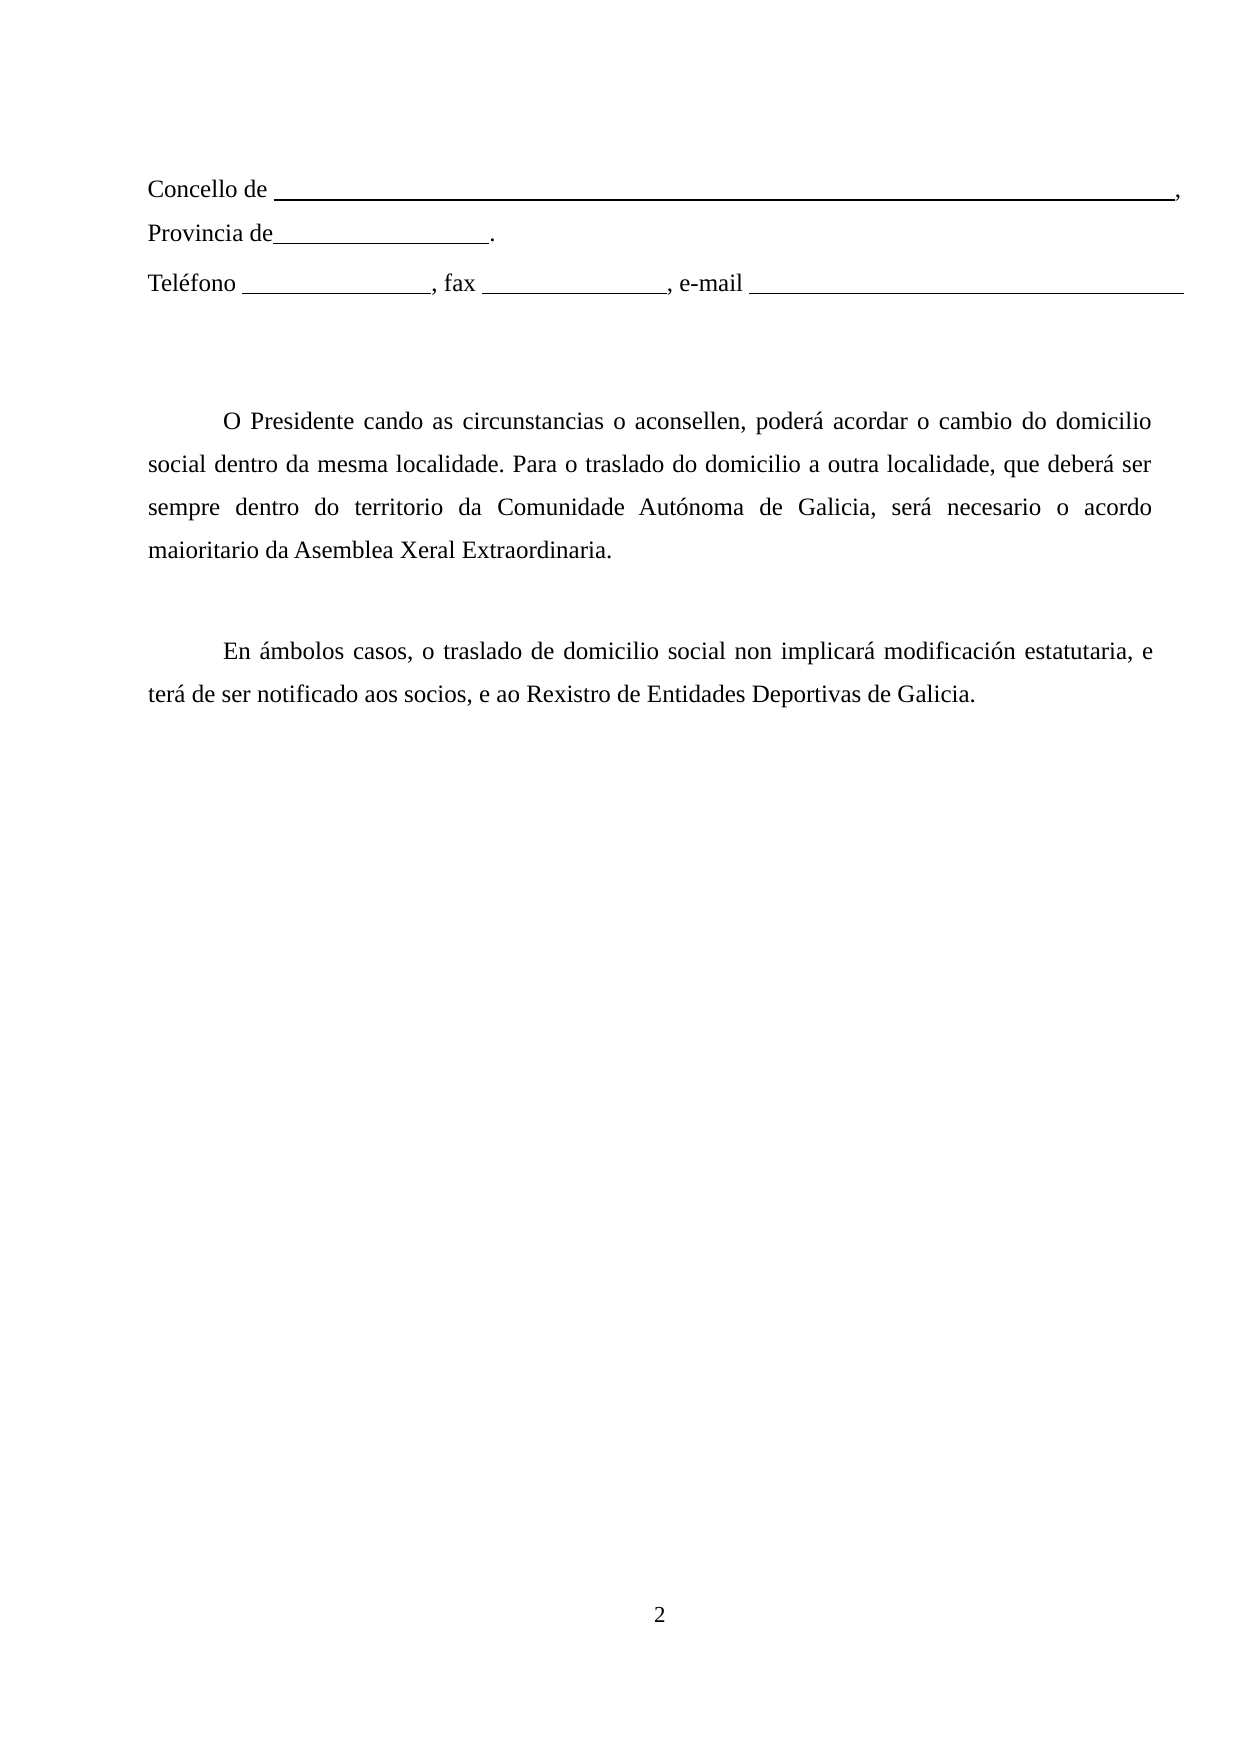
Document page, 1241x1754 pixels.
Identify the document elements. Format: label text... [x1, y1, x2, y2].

text O Presidente cando as circunstancias o aconsellen, poderá acordar o cambio do domicilio social dentro da mesma localidade. Para o traslado do domicilio a outra localidade, que deberá ser sempre dentro do territorio da Comunidade Autónoma de Galicia, será necesario o acordo maioritario da Asemblea Xeral Extraordinaria. [148, 406, 1153, 564]
text Concello de , Provincia de . [147, 174, 1184, 246]
text En ámbolos casos, o traslado de domicilio social non implicará modificación estatutaria, e terá de ser notificado aos socios, e ao Rexistro de Entidades Deportivas de Galicia. [148, 636, 1154, 708]
text Teléfono , fax , e-mail [147, 268, 1184, 297]
